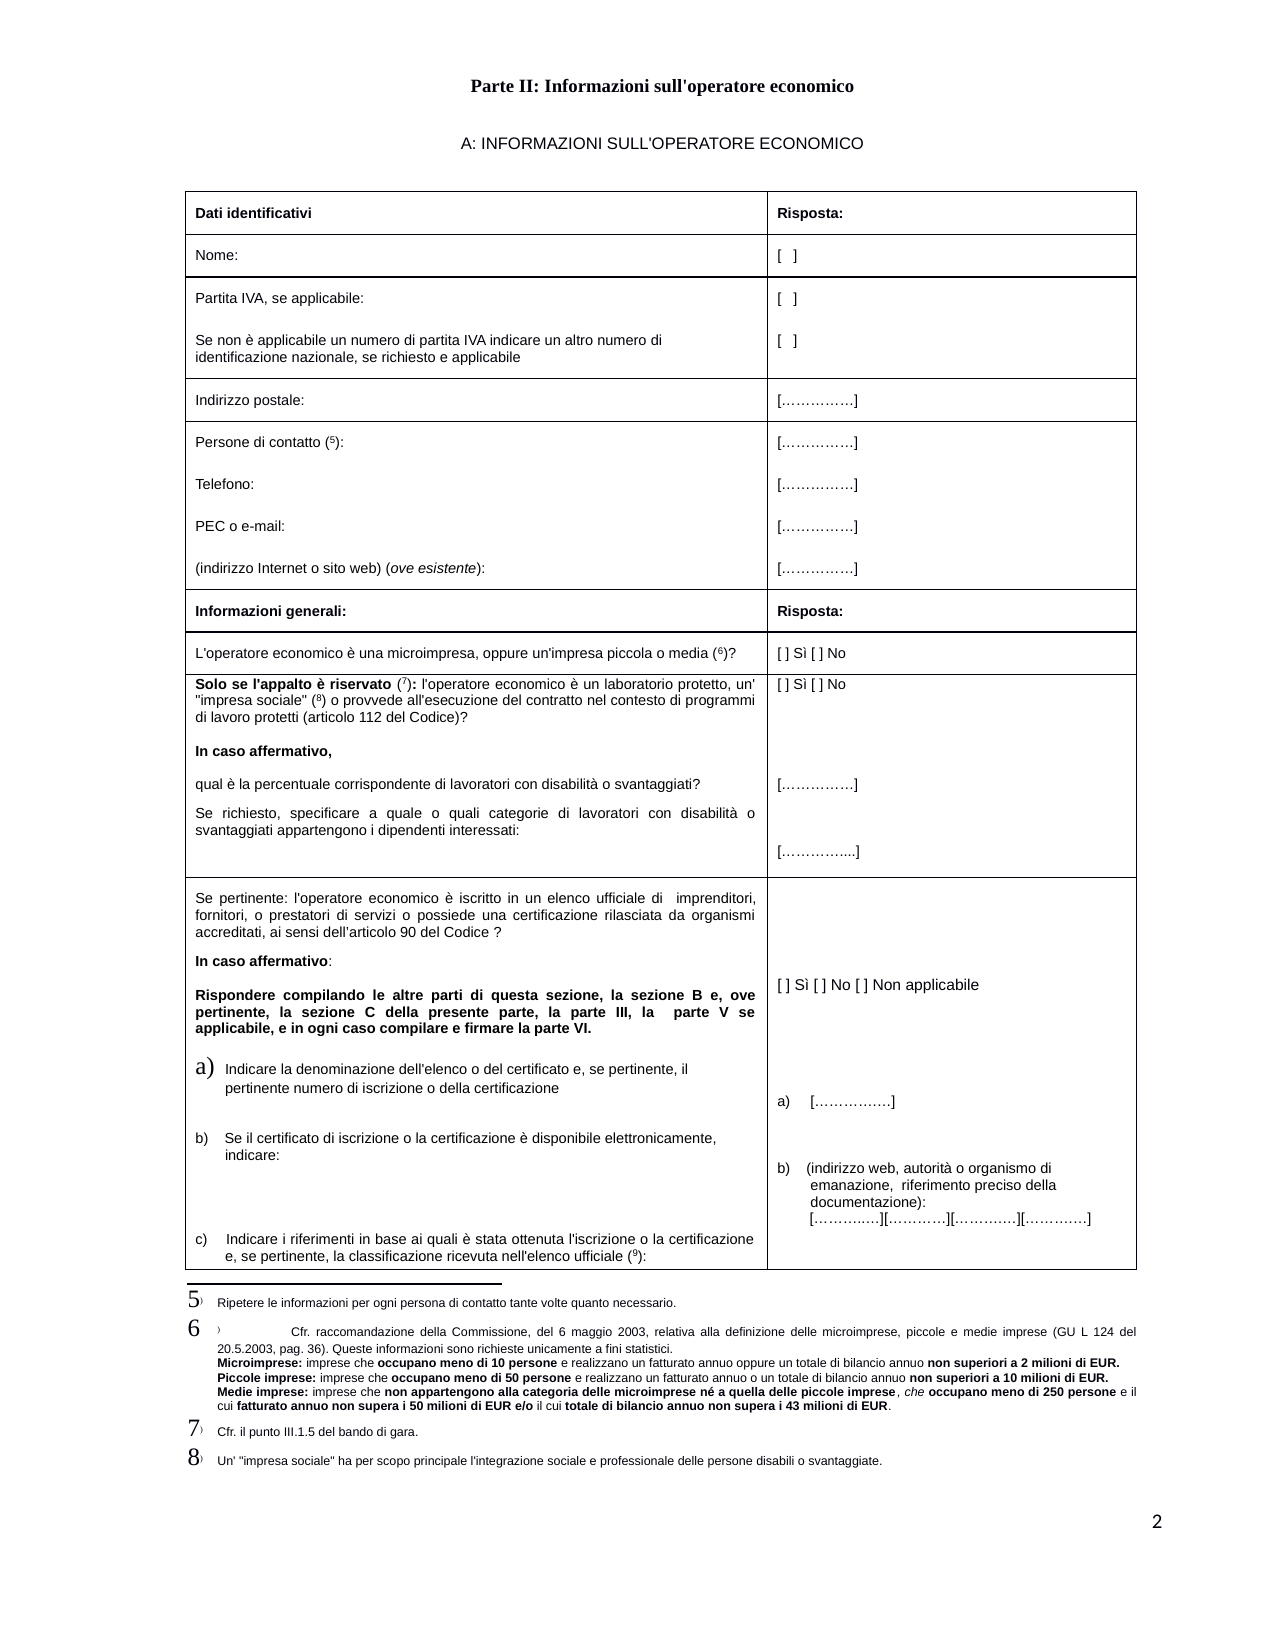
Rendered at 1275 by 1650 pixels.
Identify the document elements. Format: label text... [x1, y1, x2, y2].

table_cell [……………] [……………] [……………] [……………] [768, 422, 1136, 589]
table_cell Partita IVA, se applicabile: Se non è applicabile un numero di partita IVA indicare un altro numero di identificazione nazionale, se richiesto e applicabile [186, 278, 767, 378]
table_header Risposta: [768, 192, 1136, 233]
table_cell [……………] [768, 379, 1136, 421]
table_cell L'operatore economico è una microimpresa, oppure un'impresa piccola o media ()? [186, 633, 767, 674]
title Parte II: Informazioni sull'operatore economico [187, 75, 1137, 97]
table_cell [ ] Sì [ ] No [768, 633, 1136, 674]
table_cell [ ] [ ] [768, 278, 1136, 378]
table_header Dati identificativi [186, 192, 767, 233]
table_cell [ ] [768, 235, 1136, 276]
table_cell Nome: [186, 235, 767, 276]
title A: Informazioni sull'operatore economico [187, 134, 1137, 153]
table_cell Se pertinente: l'operatore economico è iscritto in un elenco ufficiale di imprenditori, fornitori, o prestatori di servizi o possiede una certificazione rilasciata da organismi accreditati, ai sensi dell’articolo 90 del Codice ? In caso affermativo: Rispondere compilando le altre parti di questa sezione, la sezione B e, ove pertinente, la sezione C della presente parte, la parte III, la parte V se applicabile, e in ogni caso compilare e firmare la parte VI. Indicare la denominazione dell'elenco o del certificato e, se pertinente, il pertinente numero di iscrizione o della certificazione b) Se il certificato di iscrizione o la certificazione è disponibile elettronicamente, indicare: c) Indicare i riferimenti in base ai quali è stata ottenuta l'iscrizione o la certificazione e, se pertinente, la classificazione ricevuta nell'elenco ufficiale (): d) L'iscrizione o la certificazione comprende tutti i criteri di selezione richiesti? In caso di risposta negativa alla lettera d): Inserire inoltre tutte le informazioni mancanti nella parte IV, sezione A, B, C, o D secondo il caso SOLO se richiesto dal pertinente avviso o bando o dai documenti di gara: e) L'operatore economico potrà fornire un certificato per quanto riguarda il pagamento dei contributi previdenziali e delle imposte, o fornire informazioni che permettano all'amministrazione aggiudicatrice o all'ente aggiudicatore di ottenere direttamente tale documento accedendo a una banca dati nazionale che sia disponibile gratuitamente in un qualunque Stato membro? Se la documentazione pertinente è disponibile elettronicamente, indicare: [186, 878, 767, 1269]
table_cell Solo se l'appalto è riservato (): l'operatore economico è un laboratorio protetto, un' "impresa sociale" () o provvede all'esecuzione del contratto nel contesto di programmi di lavoro protetti (articolo 112 del Codice)? In caso affermativo, qual è la percentuale corrispondente di lavoratori con disabilità o svantaggiati? Se richiesto, specificare a quale o quali categorie di lavoratori con disabilità o svantaggiati appartengono i dipendenti interessati: [186, 675, 767, 877]
table_cell Risposta: [768, 590, 1136, 631]
table_cell Indirizzo postale: [186, 379, 767, 421]
table_cell [ ] Sì [ ] No [……………] […………....] [768, 675, 1136, 877]
table_cell Informazioni generali: [186, 590, 767, 631]
table_cell [ ] Sì [ ] No [ ] Non applicabile [………….…] b) (indirizzo web, autorità o organismo di emanazione, riferimento preciso della documentazione): [………..…][…………][……….…][……….…] [768, 878, 1136, 1269]
table_cell Persone di contatto (): Telefono: PEC o e-mail: (indirizzo Internet o sito web) (ove esistente): [186, 422, 767, 589]
